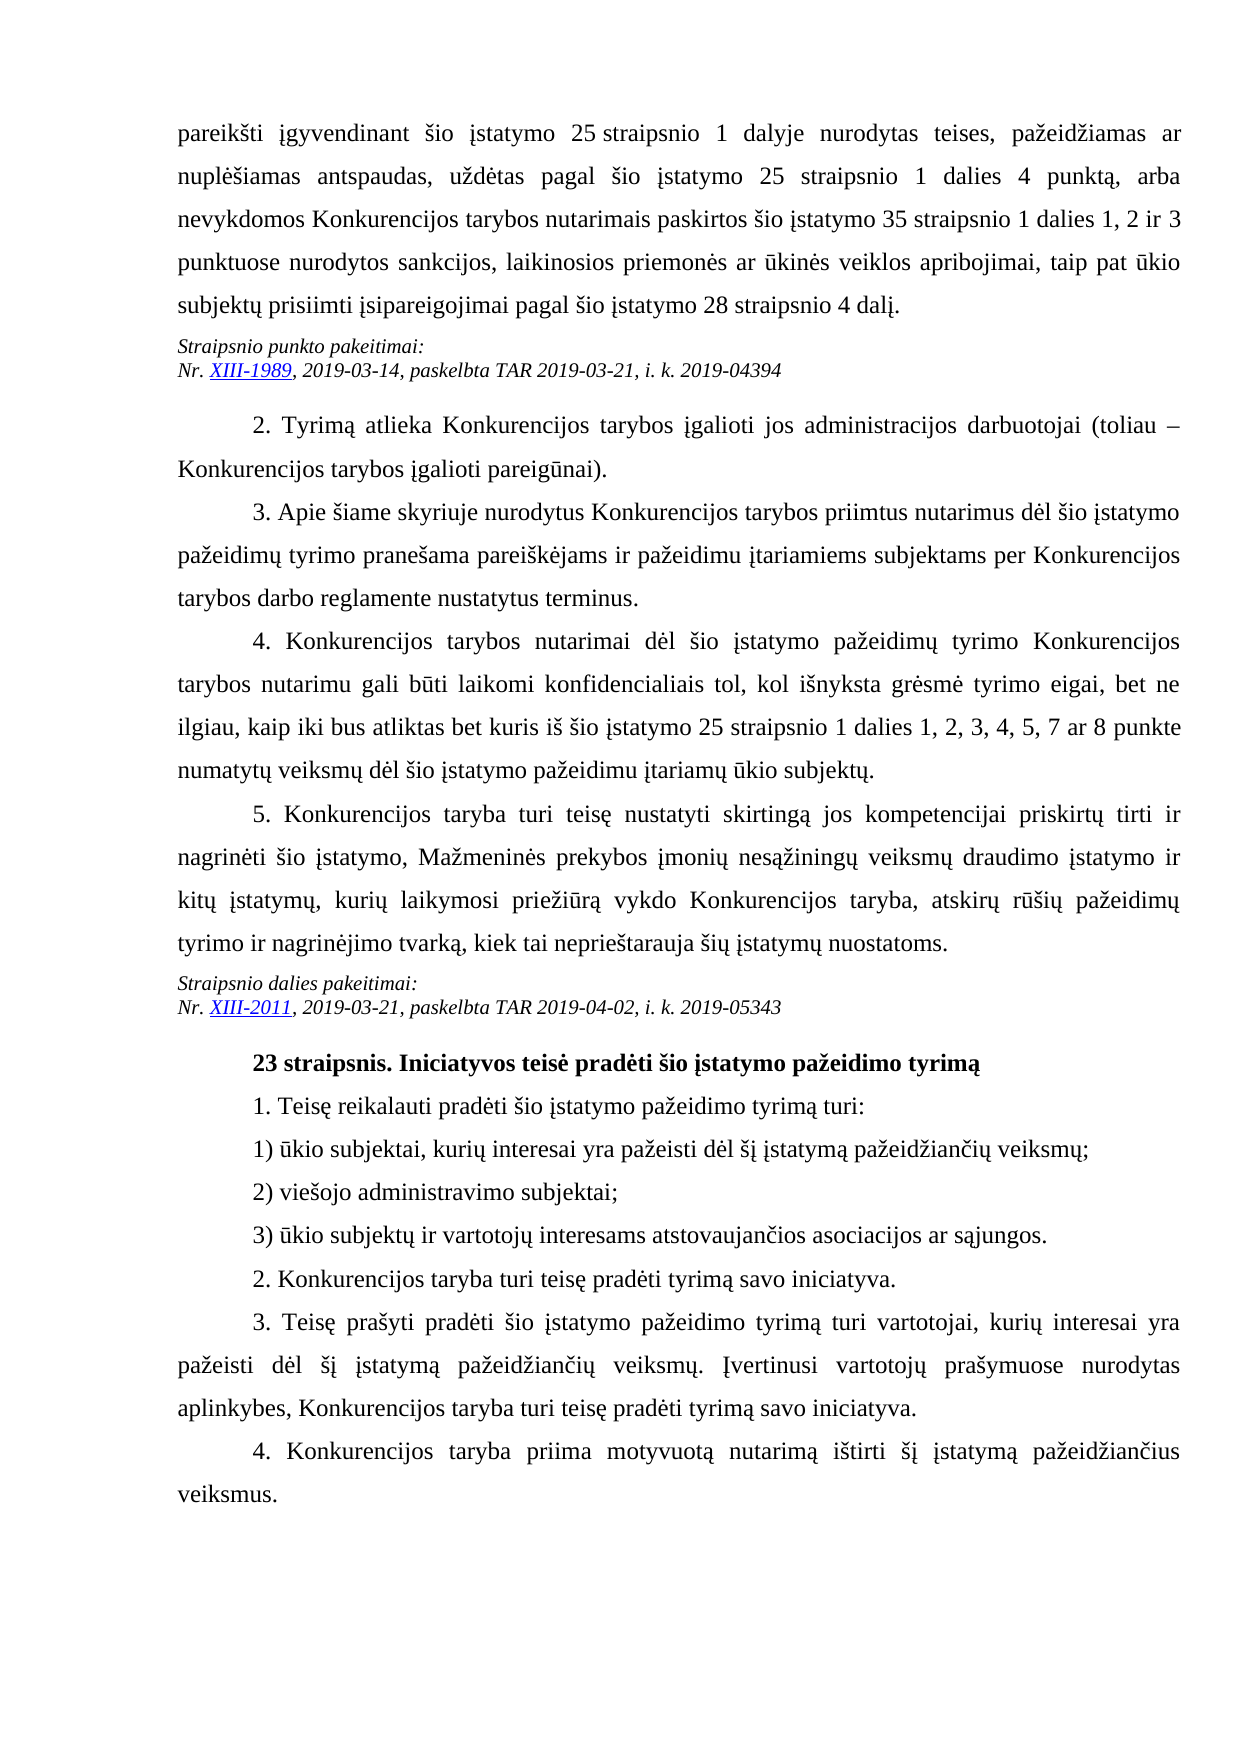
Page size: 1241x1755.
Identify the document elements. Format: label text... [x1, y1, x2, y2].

text 3. Apie šiame skyriuje nurodytus Konkurencijos tarybos priimtus nutarimus dėl šio įstatymo pažeidimų tyrimo pranešama pareiškėjams ir pažeidimu įtariamiems subjektams per Konkurencijos tarybos darbo reglamente nustatytus terminus. [177, 497, 1181, 612]
text 1) ūkio subjektai, kurių interesai yra pažeisti dėl šį įstatymą pažeidžiančių veiksmų; [177, 1134, 1181, 1163]
text 4. Konkurencijos tarybos nutarimai dėl šio įstatymo pažeidimų tyrimo Konkurencijos tarybos nutarimu gali būti laikomi konfidencialiais tol, kol išnyksta grėsmė tyrimo eigai, bet ne ilgiau, kaip iki bus atliktas bet kuris iš šio įstatymo 25 straipsnio 1 dalies 1, 2, 3, 4, 5, 7 ar 8 punkte numatytų veiksmų dėl šio įstatymo pažeidimu įtariamų ūkio subjektų. [177, 626, 1181, 784]
text Straipsnio punkto pakeitimai: [177, 334, 1181, 358]
text 2. Tyrimą atlieka Konkurencijos tarybos įgalioti jos administracijos darbuotojai (toliau – Konkurencijos tarybos įgalioti pareigūnai). [177, 411, 1181, 482]
text pareikšti įgyvendinant šio įstatymo 25 straipsnio 1 dalyje nurodytas teises, pažeidžiamas ar nuplėšiamas antspaudas, uždėtas pagal šio įstatymo 25 straipsnio 1 dalies 4 punktą, arba nevykdomos Konkurencijos tarybos nutarimais paskirtos šio įstatymo 35 straipsnio 1 dalies 1, 2 ir 3 punktuose nurodytos sankcijos, laikinosios priemonės ar ūkinės veiklos apribojimai, taip pat ūkio subjektų prisiimti įsipareigojimai pagal šio įstatymo 28 straipsnio 4 dalį. [177, 118, 1181, 319]
text 2. Konkurencijos taryba turi teisę pradėti tyrimą savo iniciatyva. [177, 1264, 1181, 1292]
text Nr. XIII-2011, 2019-03-21, paskelbta TAR 2019-04-02, i. k. 2019-05343 [177, 995, 1181, 1019]
text 3. Teisę prašyti pradėti šio įstatymo pažeidimo tyrimą turi vartotojai, kurių interesai yra pažeisti dėl šį įstatymą pažeidžiančių veiksmų. Įvertinusi vartotojų prašymuose nurodytas aplinkybes, Konkurencijos taryba turi teisę pradėti tyrimą savo iniciatyva. [177, 1307, 1181, 1422]
text 5. Konkurencijos taryba turi teisę nustatyti skirtingą jos kompetencijai priskirtų tirti ir nagrinėti šio įstatymo, Mažmeninės prekybos įmonių nesąžiningų veiksmų draudimo įstatymo ir kitų įstatymų, kurių laikymosi priežiūrą vykdo Konkurencijos taryba, atskirų rūšių pažeidimų tyrimo ir nagrinėjimo tvarką, kiek tai neprieštarauja šių įstatymų nuostatoms. [177, 799, 1181, 957]
text 3) ūkio subjektų ir vartotojų interesams atstovaujančios asociacijos ar sąjungos. [177, 1221, 1181, 1249]
text Nr. XIII-1989, 2019-03-14, paskelbta TAR 2019-03-21, i. k. 2019-04394 [177, 358, 1181, 382]
text 4. Konkurencijos taryba priima motyvuotą nutarimą ištirti šį įstatymą pažeidžiančius veiksmus. [177, 1436, 1181, 1508]
text 1. Teisę reikalauti pradėti šio įstatymo pažeidimo tyrimą turi: [177, 1091, 1181, 1120]
text 23 straipsnis. Iniciatyvos teisė pradėti šio įstatymo pažeidimo tyrimą [177, 1048, 1181, 1077]
text Straipsnio dalies pakeitimai: [177, 971, 1181, 995]
text 2) viešojo administravimo subjektai; [177, 1177, 1181, 1206]
